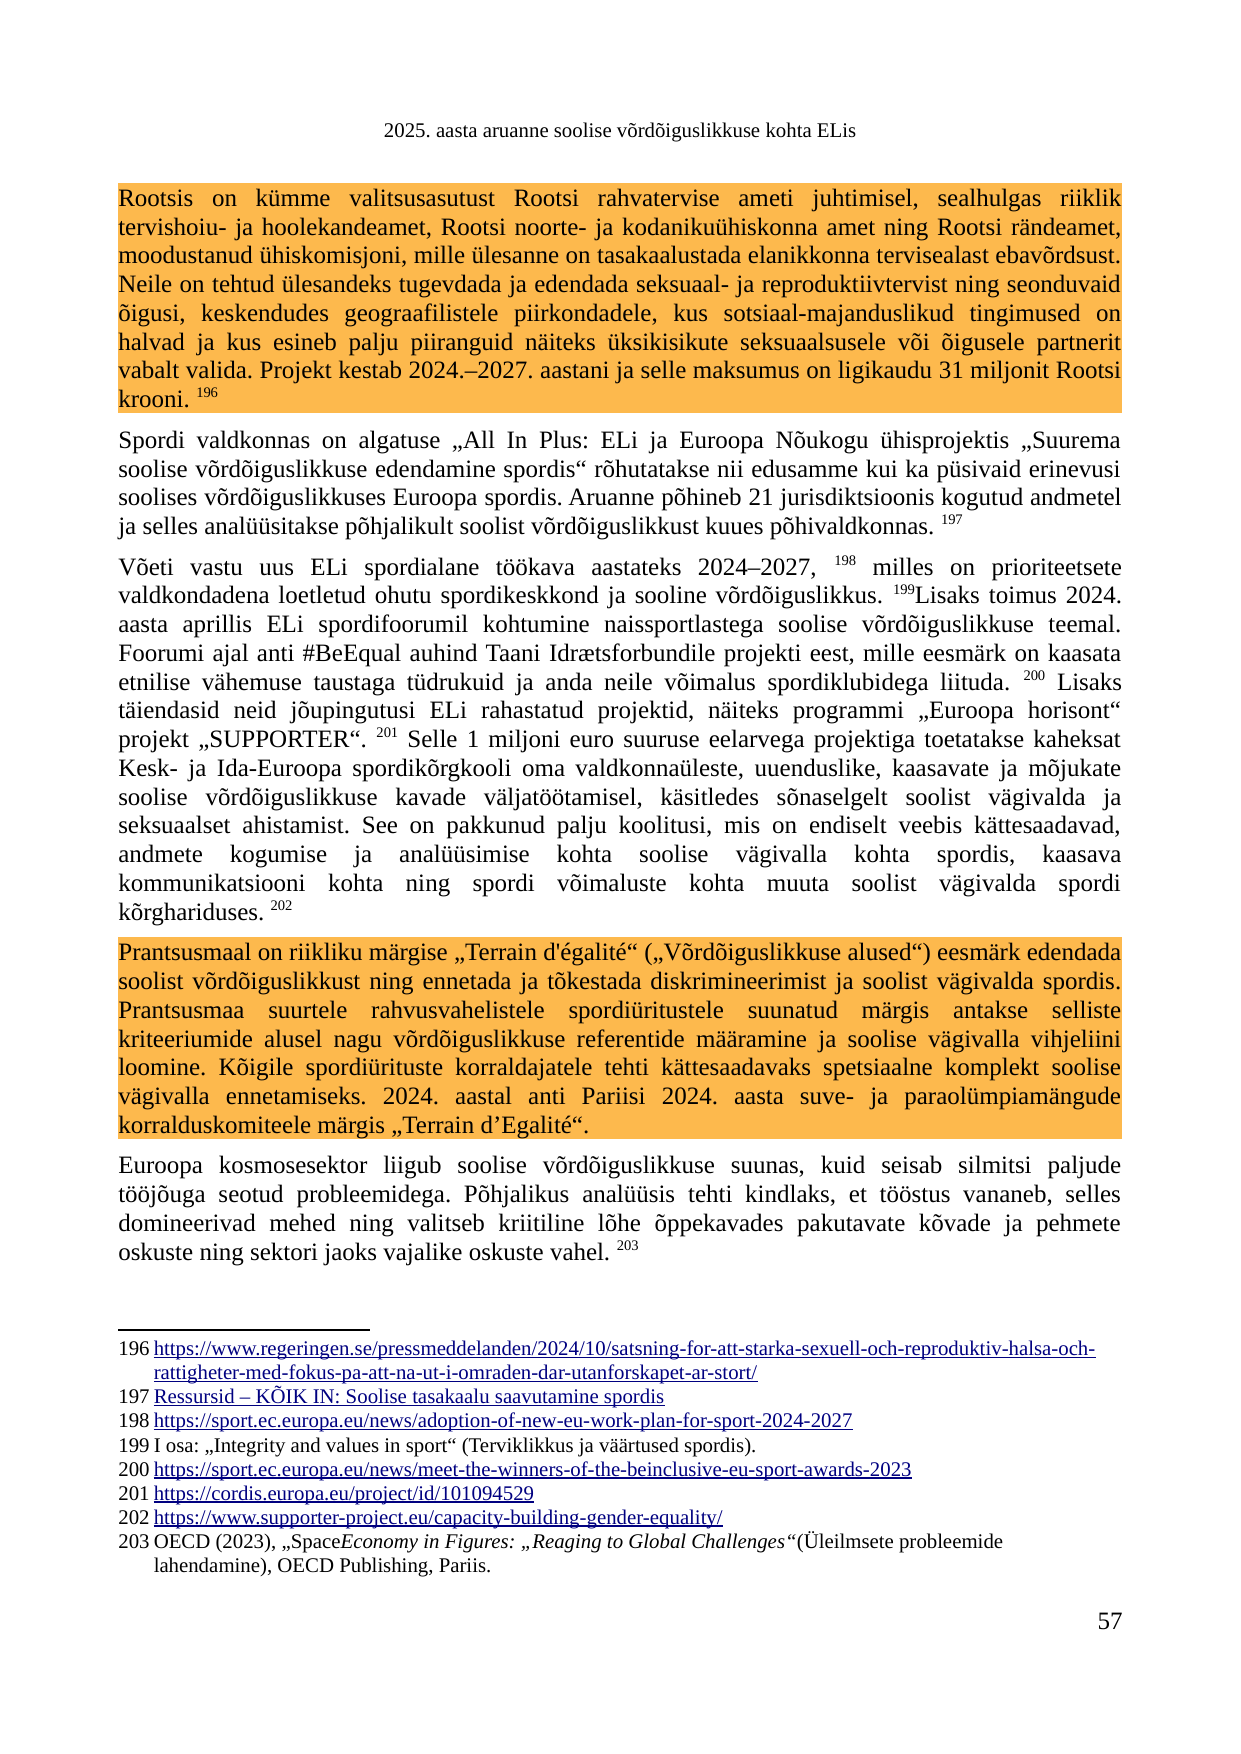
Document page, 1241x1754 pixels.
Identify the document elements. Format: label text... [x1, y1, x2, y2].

text OECD (2023), „SpaceEconomy in Figures: „Reaging to Global Challenges“(Üleilmsete probleemide lahendamine), OECD Publishing, Pariis. [118, 1529, 1122, 1577]
text Võeti vastu uus ELi spordialane töökava aastateks 2024–2027, milles on prioriteetsete valdkondadena loetletud ohutu spordikeskkond ja sooline võrdõiguslikkus. Lisaks toimus 2024. aasta aprillis ELi spordifoorumil kohtumine naissportlastega soolise võrdõiguslikkuse teemal. Foorumi ajal anti #BeEqual auhind Taani Idrætsforbundile projekti eest, mille eesmärk on kaasata etnilise vähemuse taustaga tüdrukuid ja anda neile võimalus spordiklubidega liituda. Lisaks täiendasid neid jõupingutusi ELi rahastatud projektid, näiteks programmi „Euroopa horisont“ projekt „SUPPORTER“. Selle 1 miljoni euro suuruse eelarvega projektiga toetatakse kaheksat Kesk- ja Ida-Euroopa spordikõrgkooli oma valdkonnaüleste, uuenduslike, kaasavate ja mõjukate soolise võrdõiguslikkuse kavade väljatöötamisel, käsitledes sõnaselgelt soolist vägivalda ja seksuaalset ahistamist. See on pakkunud palju koolitusi, mis on endiselt veebis kättesaadavad, andmete kogumise ja analüüsimise kohta soolise vägivalla kohta spordis, kaasava kommunikatsiooni kohta ning spordi võimaluste kohta muuta soolist vägivalda spordi kõrghariduses. [118, 552, 1122, 926]
text https://sport.ec.europa.eu/news/adoption-of-new-eu-work-plan-for-sport-2024-2027 [118, 1408, 1122, 1432]
text Spordi valdkonnas on algatuse „All In Plus: ELi ja Euroopa Nõukogu ühisprojektis „Suurema soolise võrdõiguslikkuse edendamine spordis“ rõhutatakse nii edusamme kui ka püsivaid erinevusi soolises võrdõiguslikkuses Euroopa spordis. Aruanne põhineb 21 jurisdiktsioonis kogutud andmetel ja selles analüüsitakse põhjalikult soolist võrdõiguslikkust kuues põhivaldkonnas. [118, 425, 1122, 540]
text Ressursid – KÕIK IN: Soolise tasakaalu saavutamine spordis [118, 1384, 1122, 1408]
text Prantsusmaal on riikliku märgise „Terrain d'égalité“ („Võrdõiguslikkuse alused“) eesmärk edendada soolist võrdõiguslikkust ning ennetada ja tõkestada diskrimineerimist ja soolist vägivalda spordis. Prantsusmaa suurtele rahvusvahelistele spordiüritustele suunatud märgis antakse selliste kriteeriumide alusel nagu võrdõiguslikkuse referentide määramine ja soolise vägivalla vihjeliini loomine. Kõigile spordiürituste korraldajatele tehti kättesaadavaks spetsiaalne komplekt soolise vägivalla ennetamiseks. 2024. aastal anti Pariisi 2024. aasta suve- ja paraolümpiamängude korralduskomiteele märgis „Terrain d’Egalité“. [118, 937, 1122, 1139]
text https://sport.ec.europa.eu/news/meet-the-winners-of-the-beinclusive-eu-sport-awards-2023 [118, 1457, 1122, 1481]
text https://cordis.europa.eu/project/id/101094529 [118, 1481, 1122, 1505]
text https://www.regeringen.se/pressmeddelanden/2024/10/satsning-for-att-starka-sexuell-och-reproduktiv-halsa-och-rattigheter-med-fokus-pa-att-na-ut-i-omraden-dar-utanforskapet-ar-stort/ [118, 1336, 1122, 1384]
text Rootsis on kümme valitsusasutust Rootsi rahvatervise ameti juhtimisel, sealhulgas riiklik tervishoiu- ja hoolekandeamet, Rootsi noorte- ja kodanikuühiskonna amet ning Rootsi rändeamet, moodustanud ühiskomisjoni, mille ülesanne on tasakaalustada elanikkonna tervisealast ebavõrdsust. Neile on tehtud ülesandeks tugevdada ja edendada seksuaal- ja reproduktiivtervist ning seonduvaid õigusi, keskendudes geograafilistele piirkondadele, kus sotsiaal-majanduslikud tingimused on halvad ja kus esineb palju piiranguid näiteks üksikisikute seksuaalsusele või õigusele partnerit vabalt valida. Projekt kestab 2024.–2027. aastani ja selle maksumus on ligikaudu 31 miljonit Rootsi krooni. [118, 183, 1122, 413]
text Euroopa kosmosesektor liigub soolise võrdõiguslikkuse suunas, kuid seisab silmitsi paljude tööjõuga seotud probleemidega. Põhjalikus analüüsis tehti kindlaks, et tööstus vananeb, selles domineerivad mehed ning valitseb kriitiline lõhe õppekavades pakutavate kõvade ja pehmete oskuste ning sektori jaoks vajalike oskuste vahel. [118, 1151, 1122, 1266]
text https://www.supporter-project.eu/capacity-building-gender-equality/ [118, 1505, 1122, 1529]
text I osa: „Integrity and values in sport“ (Terviklikkus ja väärtused spordis). [118, 1432, 1122, 1457]
